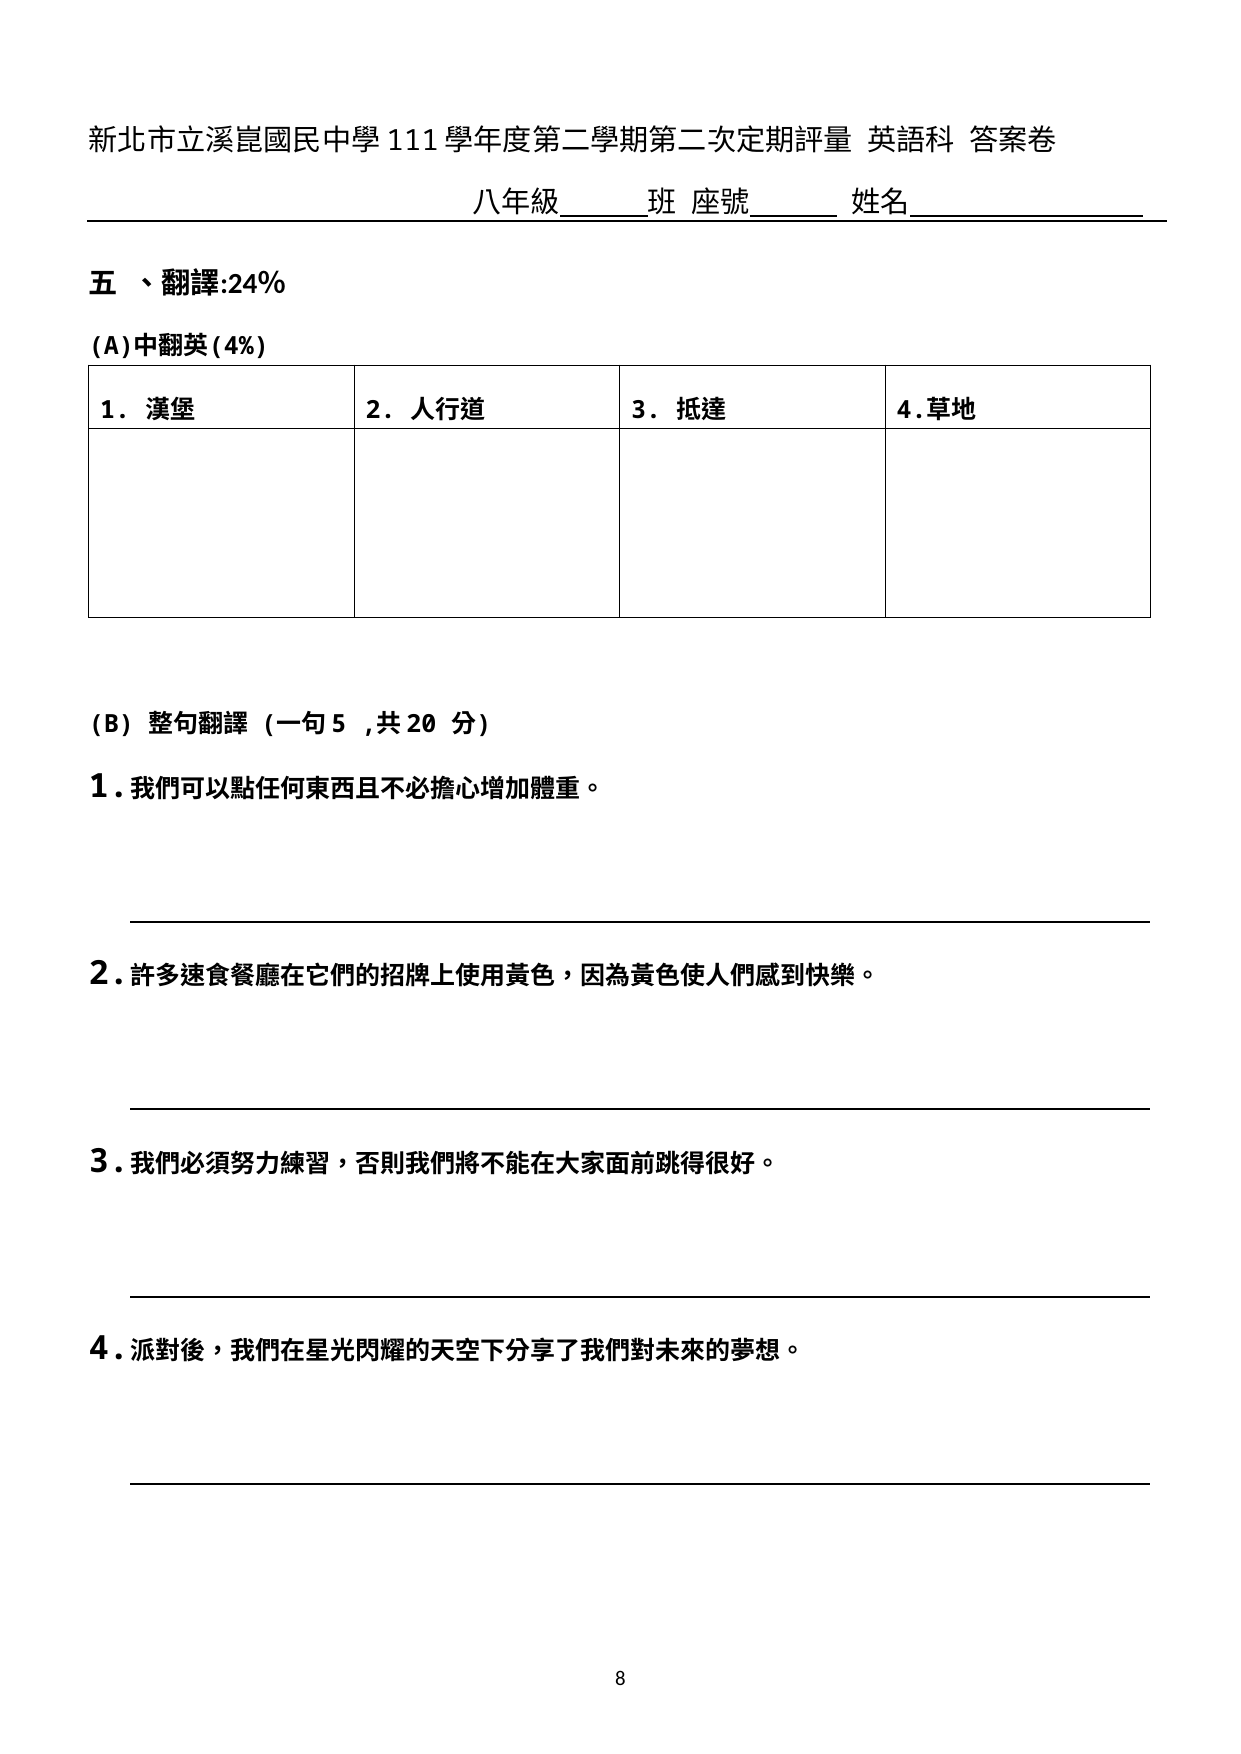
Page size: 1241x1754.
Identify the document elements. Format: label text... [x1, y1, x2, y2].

text (B) 整句翻譯 (一句5 ,共20 分) [88, 680, 1152, 743]
text 新北市立溪崑國民中學111學年度第二學期第二次定期評量 英語科 答案卷 [88, 96, 1152, 158]
list 許多速食餐廳在它們的招牌上使用黃色，因為黃色使人們感到快樂。 [88, 930, 1152, 993]
table_header 3. 抵達 [620, 366, 885, 428]
list 我們可以點任何東西且不必擔心增加體重。 [88, 743, 1152, 805]
table_cell [886, 429, 1150, 617]
text (A)中翻英(4%) [88, 302, 1152, 364]
list 我們必須努力練習，否則我們將不能在大家面前跳得很好。 [88, 1118, 1152, 1180]
table_header 2. 人行道 [355, 366, 619, 428]
text 五 、翻譯:24％ [88, 239, 1152, 302]
table_header 4.草地 [886, 366, 1150, 428]
text 八年級 班 座號 姓名 [472, 158, 1152, 220]
table_cell [620, 429, 885, 617]
table_cell [355, 429, 619, 617]
table_cell [89, 429, 354, 617]
list 派對後，我們在星光閃耀的天空下分享了我們對未來的夢想。 [88, 1305, 1152, 1368]
table_header 1. 漢堡 [89, 366, 354, 428]
